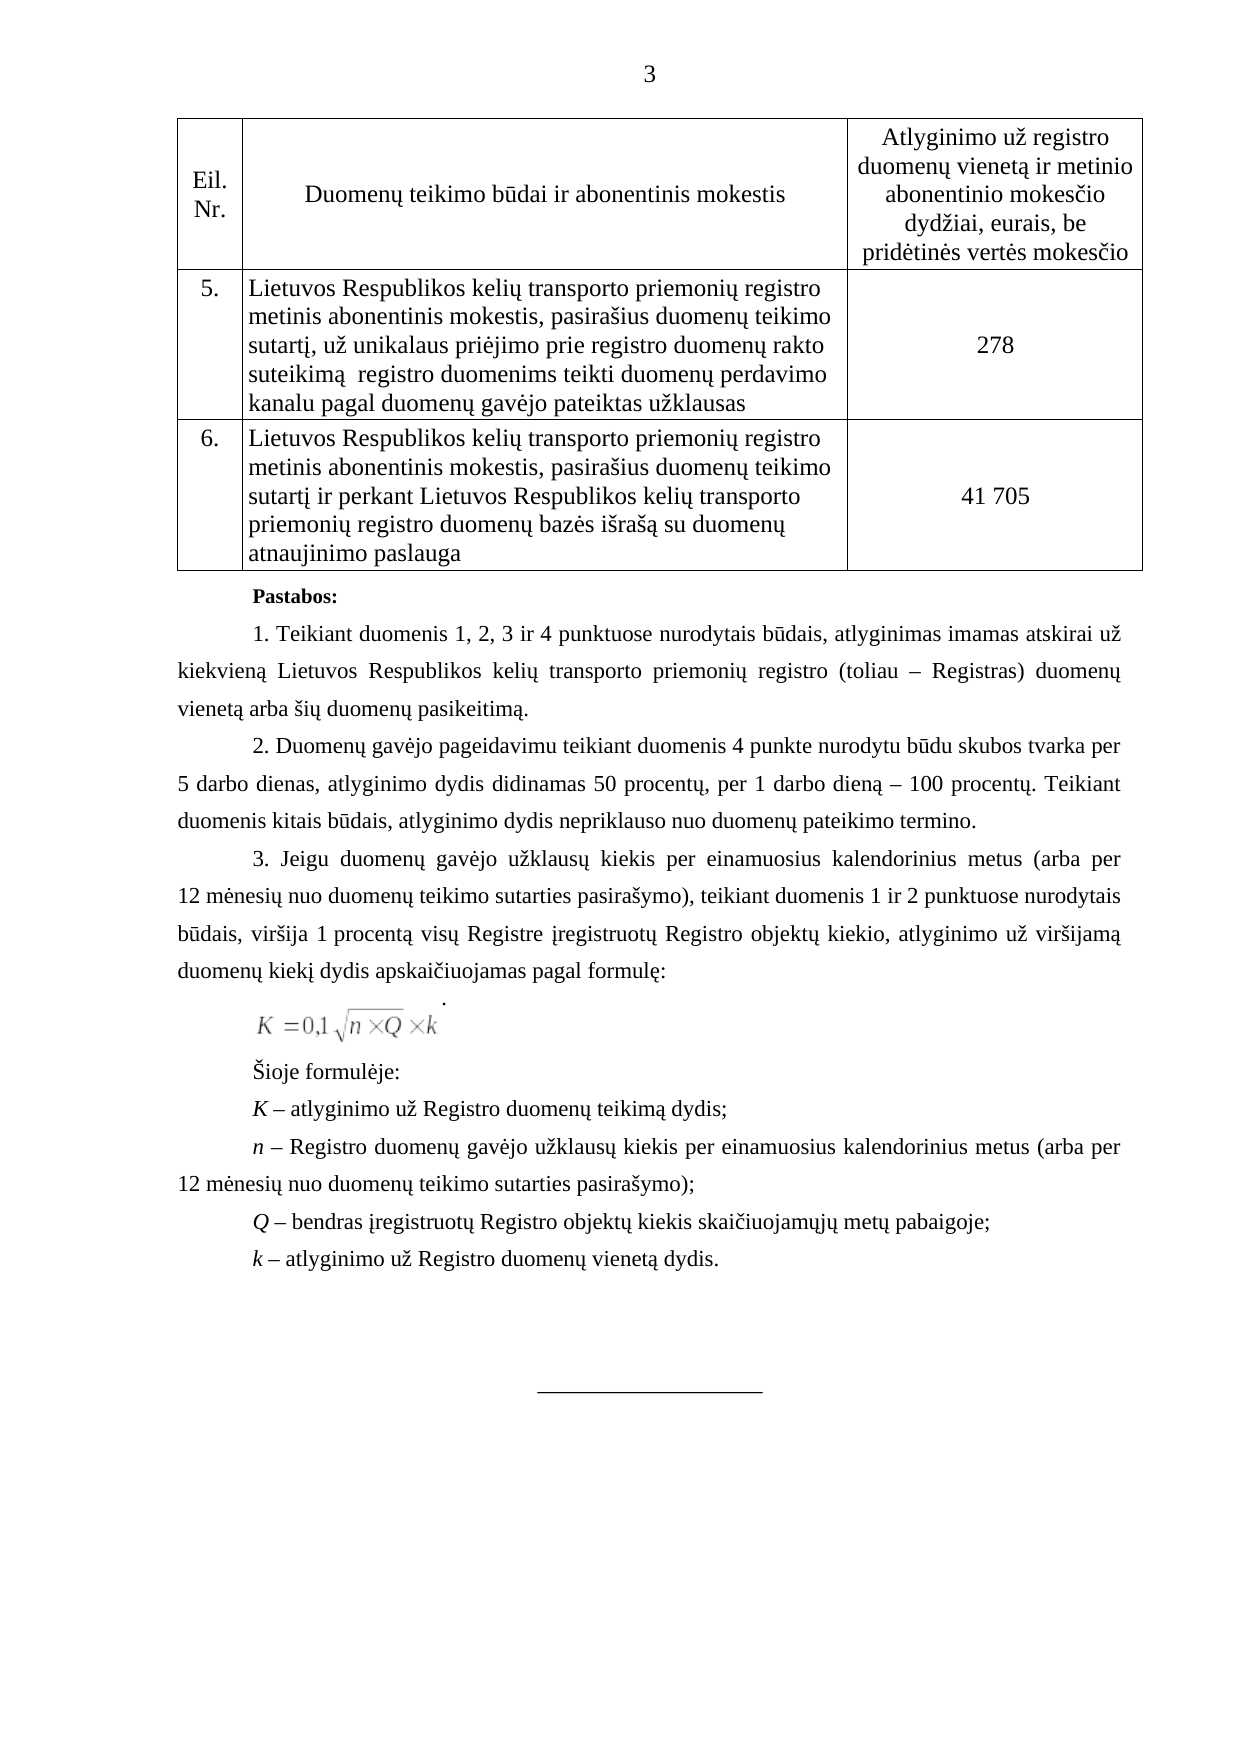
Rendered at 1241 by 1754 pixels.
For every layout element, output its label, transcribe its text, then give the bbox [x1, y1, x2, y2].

table_header Atlyginimo už registro duomenų vienetą ir metinio abonentinio mokesčio dydžiai, eurais, be pridėtinės vertės mokesčio [848, 119, 1142, 269]
text 1. Teikiant duomenis 1, 2, 3 ir 4 punktuose nurodytais būdais, atlyginimas imamas atskirai už kiekvieną Lietuvos Respublikos kelių transporto priemonių registro (toliau – Registras) duomenų vienetą arba šių duomenų pasikeitimą. [177, 608, 1122, 721]
text Q – bendras įregistruotų Registro objektų kiekis skaičiuojamųjų metų pabaigoje; [177, 1197, 1122, 1234]
table_cell Lietuvos Respublikos kelių transporto priemonių registro metinis abonentinis mokestis, pasirašius duomenų teikimo sutartį, už unikalaus priėjimo prie registro duomenų rakto suteikimą registro duomenims teikti duomenų perdavimo kanalu pagal duomenų gavėjo pateiktas užklausas [243, 270, 847, 419]
table_cell 278 [848, 270, 1142, 419]
text 3. Jeigu duomenų gavėjo užklausų kiekis per einamuosius kalendorinius metus (arba per 12 mėnesių nuo duomenų teikimo sutarties pasirašymo), teikiant duomenis 1 ir 2 punktuose nurodytais būdais, viršija 1 procentą visų Registre įregistruotų Registro objektų kiekio, atlyginimo už viršijamą duomenų kiekį dydis apskaičiuojamas pagal formulę: [177, 833, 1122, 983]
text __________________ [177, 1358, 1122, 1396]
table_cell 6. [178, 420, 242, 570]
text Šioje formulėje: [177, 1047, 1122, 1084]
table_header Eil. Nr. [178, 119, 242, 269]
table_cell Lietuvos Respublikos kelių transporto priemonių registro metinis abonentinis mokestis, pasirašius duomenų teikimo sutartį ir perkant Lietuvos Respublikos kelių transporto priemonių registro duomenų bazės išrašą su duomenų atnaujinimo paslauga [243, 420, 847, 570]
text . [177, 983, 1122, 1047]
text K – atlyginimo už Registro duomenų teikimą dydis; [177, 1084, 1122, 1122]
text Pastabos: [177, 571, 1122, 608]
text k – atlyginimo už Registro duomenų vienetą dydis. [177, 1234, 1122, 1272]
text 2. Duomenų gavėjo pageidavimu teikiant duomenis 4 punkte nurodytu būdu skubos tvarka per 5 darbo dienas, atlyginimo dydis didinamas 50 procentų, per 1 darbo dieną – 100 procentų. Teikiant duomenis kitais būdais, atlyginimo dydis nepriklauso nuo duomenų pateikimo termino. [177, 721, 1122, 833]
table_cell 41 705 [848, 420, 1142, 570]
table_header Duomenų teikimo būdai ir abonentinis mokestis [243, 119, 847, 269]
table_cell 5. [178, 270, 242, 419]
text n – Registro duomenų gavėjo užklausų kiekis per einamuosius kalendorinius metus (arba per 12 mėnesių nuo duomenų teikimo sutarties pasirašymo); [177, 1122, 1122, 1197]
